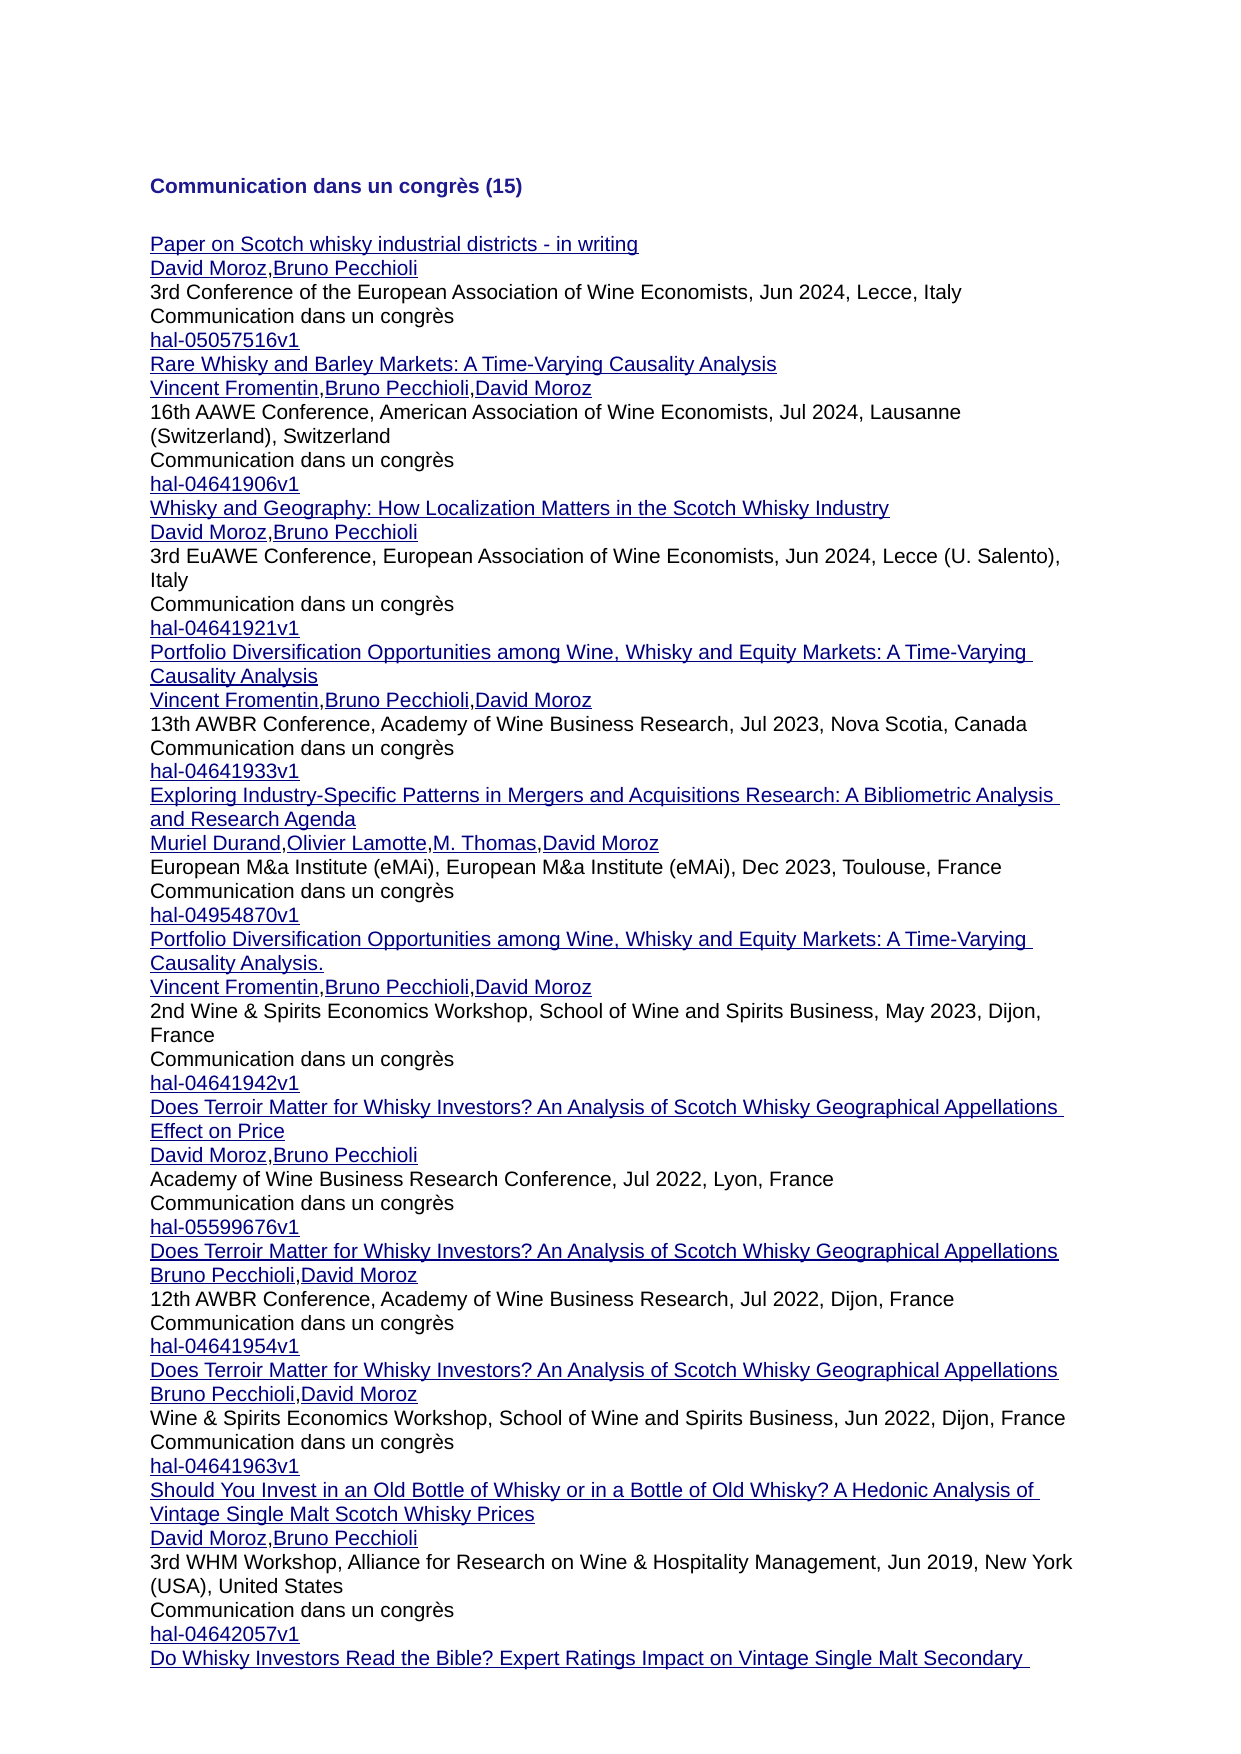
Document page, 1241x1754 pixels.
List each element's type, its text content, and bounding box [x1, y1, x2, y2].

table_header Paper on Scotch whisky industrial districts - in writing David Moroz,Bruno Pecchioli 3rd Conference of the European Association of Wine Economists, Jun 2024, Lecce, Italy Communication dans un congrès hal-05057516v1 [150, 232, 1090, 352]
table_cell Portfolio Diversification Opportunities among Wine, Whisky and Equity Markets: A Time-Varying Causality Analysis Vincent Fromentin,Bruno Pecchioli,David Moroz 13th AWBR Conference, Academy of Wine Business Research, Jul 2023, Nova Scotia, Canada Communication dans un congrès hal-04641933v1 [150, 640, 1090, 783]
table_cell Does Terroir Matter for Whisky Investors? An Analysis of Scotch Whisky Geographical Appellations Bruno Pecchioli,David Moroz Wine & Spirits Economics Workshop, School of Wine and Spirits Business, Jun 2022, Dijon, France Communication dans un congrès hal-04641963v1 [150, 1358, 1090, 1478]
table_cell Should You Invest in an Old Bottle of Whisky or in a Bottle of Old Whisky? A Hedonic Analysis of Vintage Single Malt Scotch Whisky Prices David Moroz,Bruno Pecchioli 3rd WHM Workshop, Alliance for Research on Wine & Hospitality Management, Jun 2019, New York (USA), United States Communication dans un congrès hal-04642057v1 [150, 1478, 1090, 1646]
table_cell Does Terroir Matter for Whisky Investors? An Analysis of Scotch Whisky Geographical Appellations Effect on Price David Moroz,Bruno Pecchioli Academy of Wine Business Research Conference, Jul 2022, Lyon, France Communication dans un congrès hal-05599676v1 [150, 1095, 1090, 1238]
table_cell Do Whisky Investors Read the Bible? Expert Ratings Impact on Vintage Single Malt Secondary [150, 1646, 1090, 1670]
table_cell Portfolio Diversification Opportunities among Wine, Whisky and Equity Markets: A Time-Varying Causality Analysis. Vincent Fromentin,Bruno Pecchioli,David Moroz 2nd Wine & Spirits Economics Workshop, School of Wine and Spirits Business, May 2023, Dijon, France Communication dans un congrès hal-04641942v1 [150, 927, 1090, 1095]
subtitle Communication dans un congrès (15) [150, 174, 1090, 198]
table_cell Exploring Industry-Specific Patterns in Mergers and Acquisitions Research: A Bibliometric Analysis and Research Agenda Muriel Durand,Olivier Lamotte,M. Thomas,David Moroz European M&a Institute (eMAi), European M&a Institute (eMAi), Dec 2023, Toulouse, France Communication dans un congrès hal-04954870v1 [150, 783, 1090, 927]
table_cell Rare Whisky and Barley Markets: A Time-Varying Causality Analysis Vincent Fromentin,Bruno Pecchioli,David Moroz 16th AAWE Conference, American Association of Wine Economists, Jul 2024, Lausanne (Switzerland), Switzerland Communication dans un congrès hal-04641906v1 [150, 352, 1090, 496]
table_cell Whisky and Geography: How Localization Matters in the Scotch Whisky Industry David Moroz,Bruno Pecchioli 3rd EuAWE Conference, European Association of Wine Economists, Jun 2024, Lecce (U. Salento), Italy Communication dans un congrès hal-04641921v1 [150, 496, 1090, 639]
table_cell Does Terroir Matter for Whisky Investors? An Analysis of Scotch Whisky Geographical Appellations Bruno Pecchioli,David Moroz 12th AWBR Conference, Academy of Wine Business Research, Jul 2022, Dijon, France Communication dans un congrès hal-04641954v1 [150, 1239, 1090, 1358]
